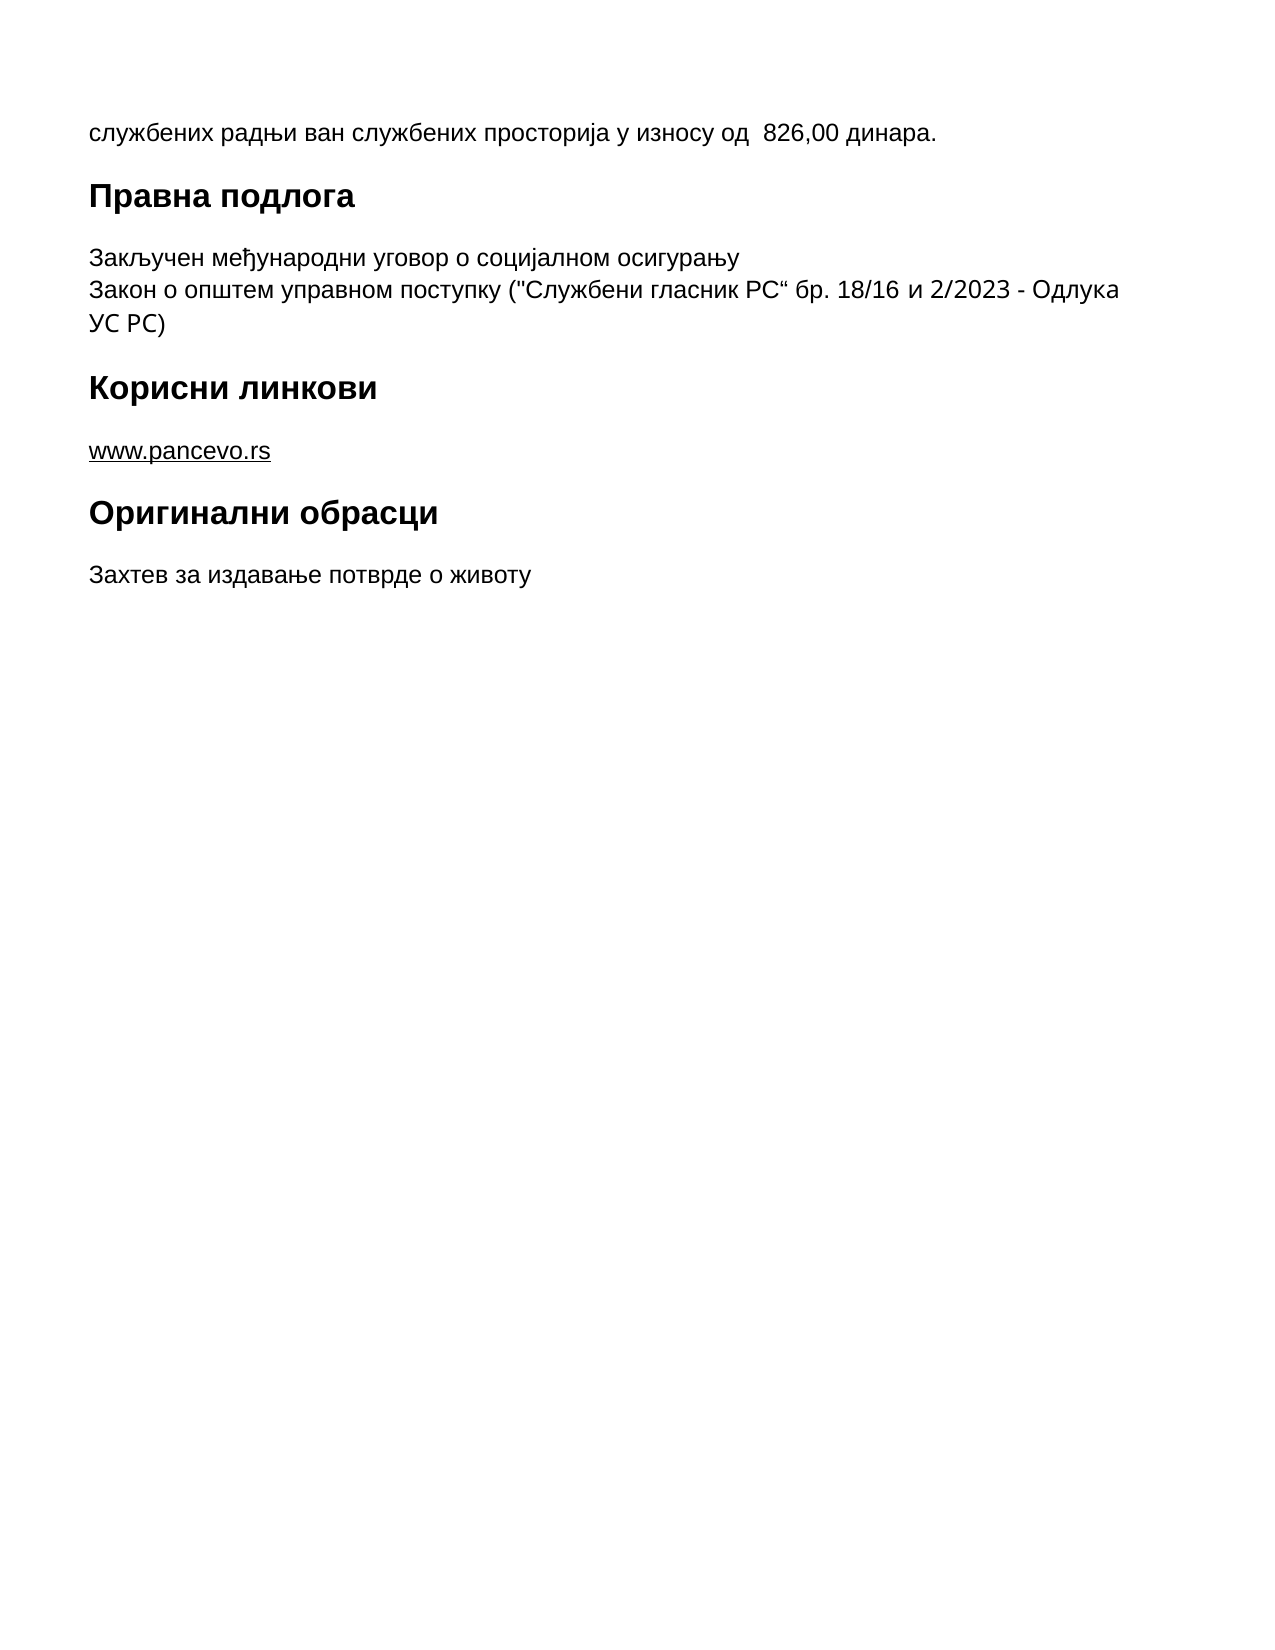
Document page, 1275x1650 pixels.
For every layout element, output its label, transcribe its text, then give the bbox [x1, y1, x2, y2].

text Закључен међународни уговор o социјалном осигурању [89, 243, 1157, 272]
text www.pancevo.rs [89, 436, 1157, 464]
text Правна подлога [89, 176, 1157, 214]
text Оригинални обрасци [89, 493, 1157, 532]
text службених радњи ван службених просторија у износу од 826,00 динара. [89, 118, 1157, 176]
text Захтев за издавање потврде о животу [89, 560, 1157, 589]
text Корисни линкови [89, 368, 1157, 407]
text Закон о општем управном поступку ("Службени гласник РС“ бр. 18/16 и 2/2023 - Одлука УС РС) [89, 272, 1157, 340]
